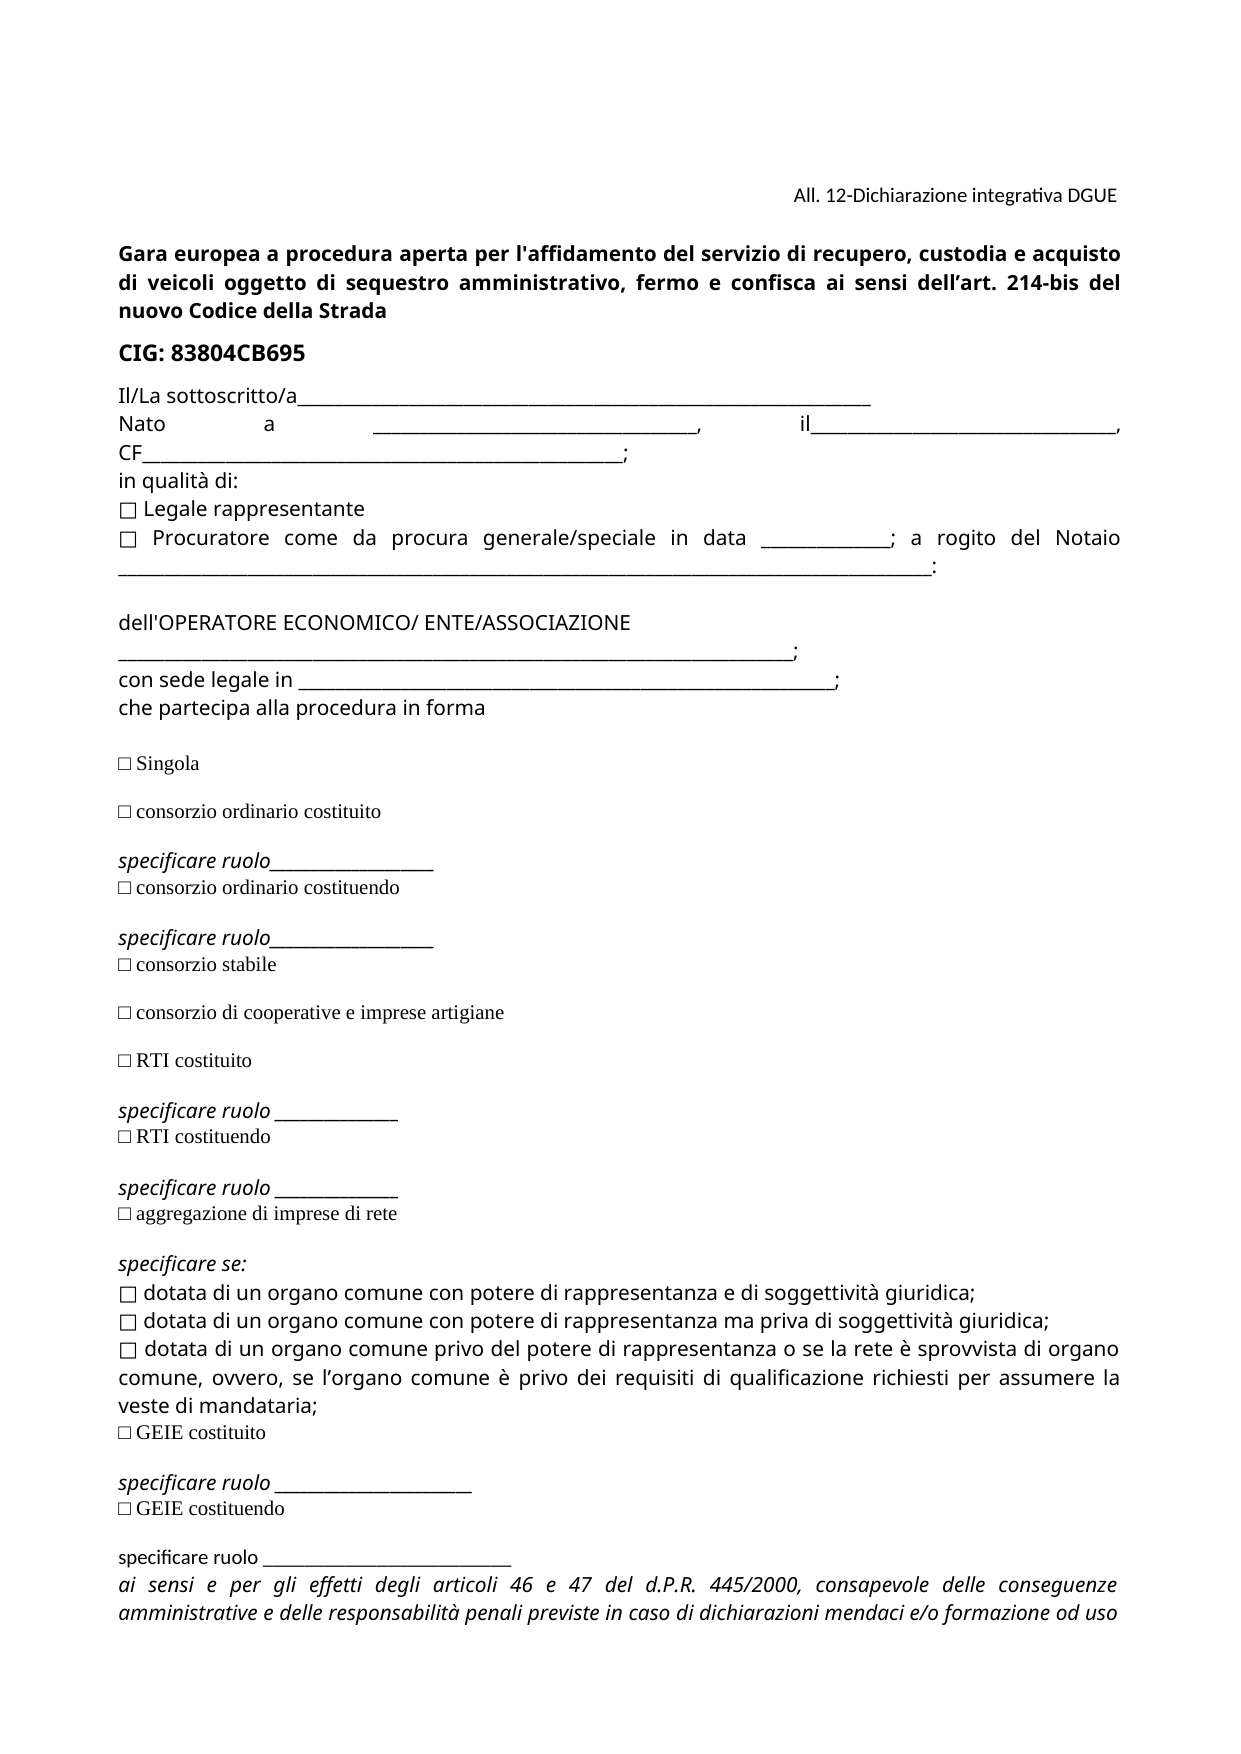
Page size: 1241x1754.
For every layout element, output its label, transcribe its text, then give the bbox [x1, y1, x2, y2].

text _________________________________________________________________________; [118, 637, 1122, 665]
text specificare ruolo____________________ [118, 847, 1122, 875]
text con sede legale in __________________________________________________________; [118, 665, 1122, 693]
text ai sensi e per gli effetti degli articoli 46 e 47 del d.P.R. 445/2000, consapevole delle conseguenze amministrative e delle responsabilità penali previste in caso di dichiarazioni mendaci e/o formazione od uso [118, 1570, 1122, 1627]
text Nato a ___________________________________, il_________________________________, CF____________________________________________________; [118, 409, 1122, 466]
text □ dotata di un organo comune con potere di rappresentanza e di soggettività giuridica; [118, 1278, 1122, 1306]
text in qualità di: [118, 466, 1122, 494]
text □ dotata di un organo comune privo del potere di rappresentanza o se la rete è sprovvista di organo comune, ovvero, se l’organo comune è privo dei requisiti di qualificazione richiesti per assumere la veste di mandataria; [118, 1334, 1122, 1420]
text specificare ruolo ________________________ [118, 1468, 1122, 1496]
text □ Singola [118, 750, 1122, 774]
text □ dotata di un organo comune con potere di rappresentanza ma priva di soggettività giuridica; [118, 1306, 1122, 1334]
text CIG: 83804CB695 [118, 337, 1122, 368]
text □ RTI costituito [118, 1048, 1122, 1072]
text specificare ruolo _______________ [118, 1096, 1122, 1124]
text □ consorzio di cooperative e imprese artigiane [118, 1000, 1122, 1024]
text □ Legale rappresentante [118, 494, 1122, 523]
text □ GEIE costituito [118, 1420, 1122, 1444]
text All. 12-Dichiarazione integrativa DGUE [118, 178, 1122, 209]
text Il/La sottoscritto/a______________________________________________________________ [118, 381, 1122, 409]
text specificare ruolo____________________ [118, 923, 1122, 952]
text specificare ruolo ________________________ [118, 1544, 1122, 1570]
text specificare se: [118, 1249, 1122, 1278]
text che partecipa alla procedura in forma [118, 693, 1122, 722]
text □ consorzio ordinario costituito [118, 798, 1122, 823]
text □ GEIE costituendo [118, 1496, 1122, 1520]
text □ RTI costituendo [118, 1124, 1122, 1148]
text □ consorzio ordinario costituendo [118, 875, 1122, 899]
text □ Procuratore come da procura generale/speciale in data ______________; a rogito del Notaio ________________________________________________________________________________________: [118, 523, 1122, 580]
text specificare ruolo _______________ [118, 1173, 1122, 1201]
text □ consorzio stabile [118, 952, 1122, 976]
text Gara europea a procedura aperta per l'affidamento del servizio di recupero, custodia e acquisto di veicoli oggetto di sequestro amministrativo, fermo e confisca ai sensi dell’art. 214-bis del nuovo Codice della Strada [118, 239, 1122, 324]
text dell'OPERATORE ECONOMICO/ ENTE/ASSOCIAZIONE [118, 608, 1122, 637]
text □ aggregazione di imprese di rete [118, 1201, 1122, 1225]
